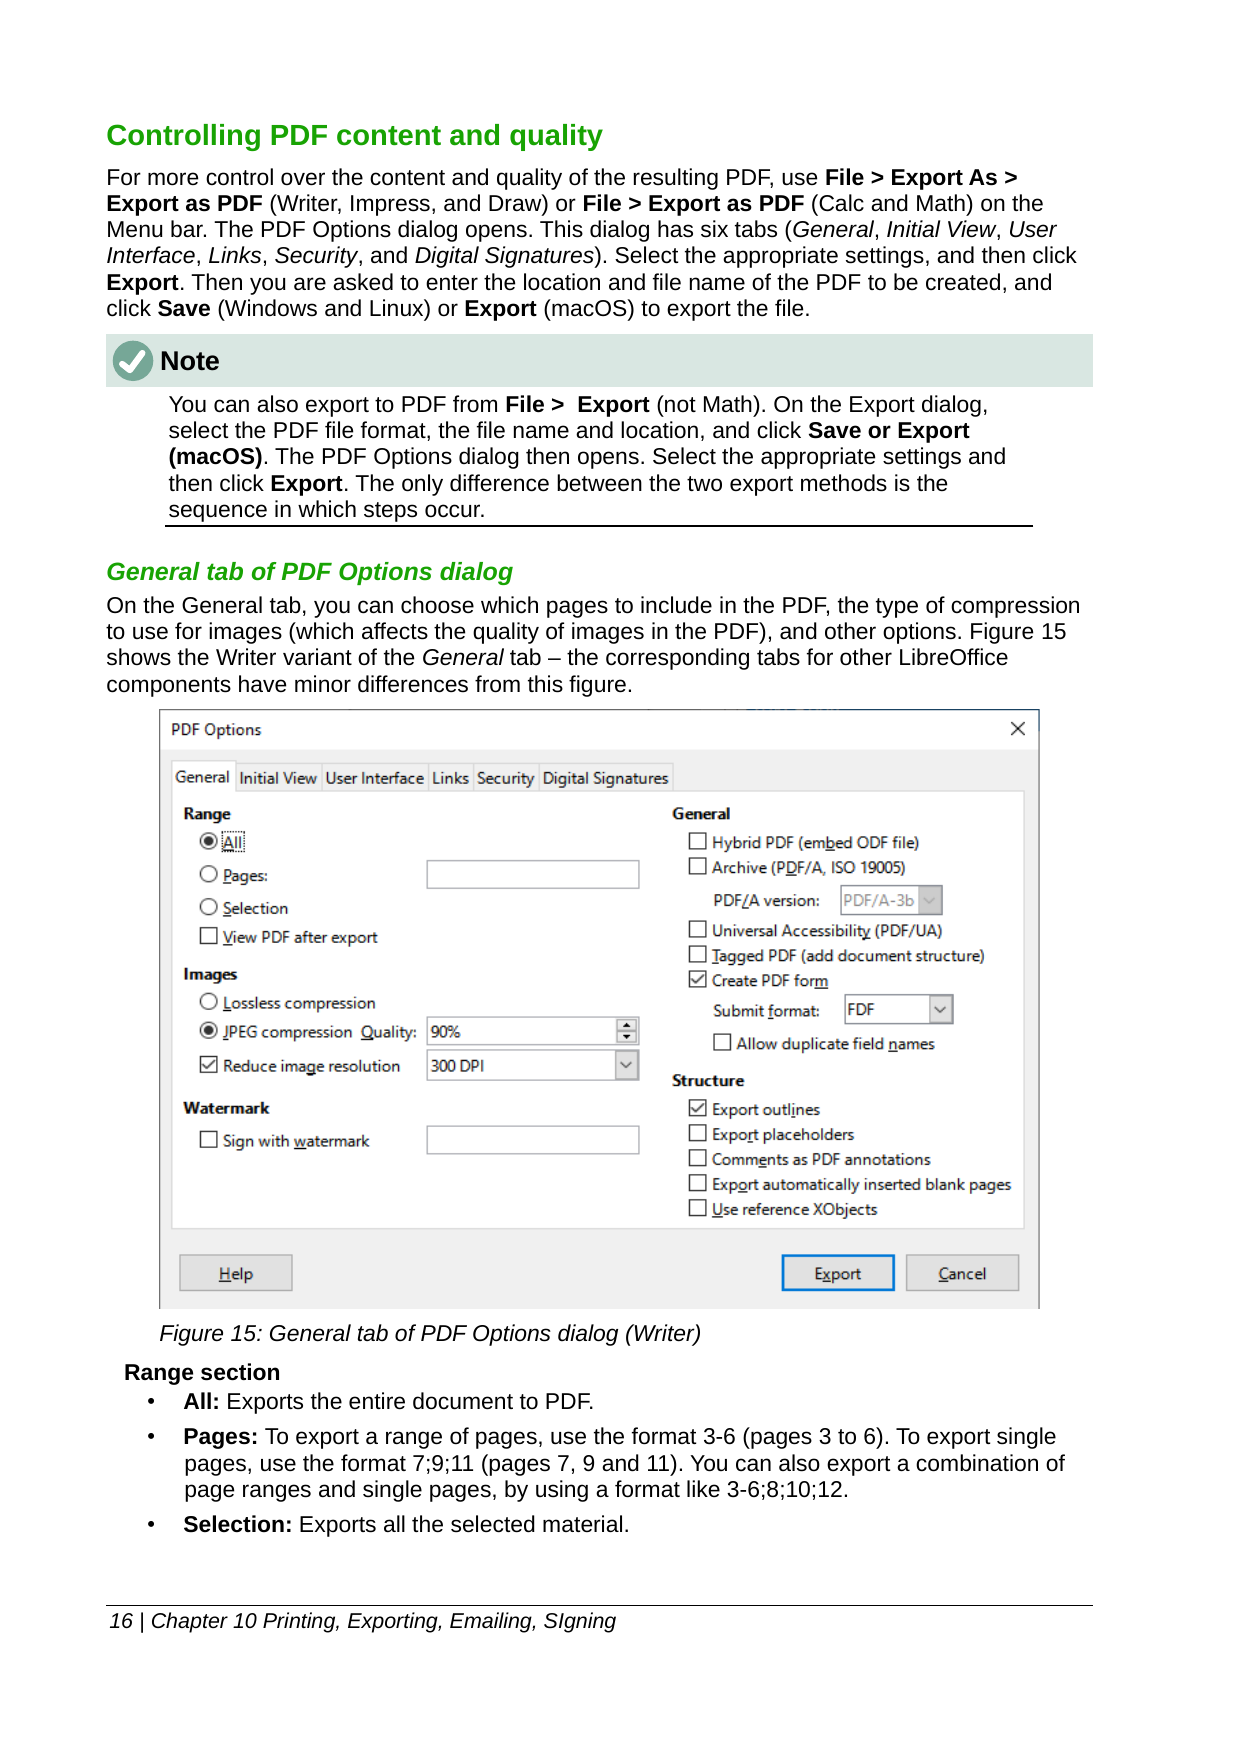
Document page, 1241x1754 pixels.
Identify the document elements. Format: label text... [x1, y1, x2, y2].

text Range section [124, 1359, 1093, 1385]
list Selection: Exports all the selected material. [144, 1508, 1093, 1540]
text You can also export to PDF from File > Export (not Math). On the Export dialog, select the PDF file format, the file name and location, and click Save or Export (macOS). The PDF Options dialog then opens. Select the appropriate settings and then click Export. The only difference between the two export methods is the sequence in which steps occur. [165, 387, 1033, 525]
text Figure 15: General tab of PDF Options dialog (Writer) [159, 1320, 1040, 1347]
subtitle Note [106, 334, 1093, 387]
list Pages: To export a range of pages, use the format 3-6 (pages 3 to 6). To export single pages, use the format 7;9;11 (pages 7, 9 and 11). You can also export a combination of page ranges and single pages, by using a format like 3-6;8;10;12. [144, 1420, 1093, 1502]
subtitle General tab of PDF Options dialog [106, 557, 1093, 586]
picture [159, 709, 1040, 1309]
list All: Exports the entire document to PDF. [144, 1385, 1093, 1414]
text On the General tab, you can choose which pages to include in the PDF, the type of compression to use for images (which affects the quality of images in the PDF), and other options. Figure 15 shows the Writer variant of the General tab – the corresponding tabs for other LibreOffice components have minor differences from this figure. [106, 592, 1093, 697]
subtitle Controlling PDF content and quality [106, 118, 1093, 152]
text For more control over the content and quality of the resulting PDF, use File > Export As > Export as PDF (Writer, Impress, and Draw) or File > Export as PDF (Calc and Math) on the Menu bar. The PDF Options dialog opens. This dialog has six tabs (General, Initial View, User Interface, Links, Security, and Digital Signatures). Select the appropriate settings, and then click Export. Then you are asked to enter the location and file name of the PDF to be created, and click Save (Windows and Linux) or Export (macOS) to export the file. [106, 163, 1093, 322]
